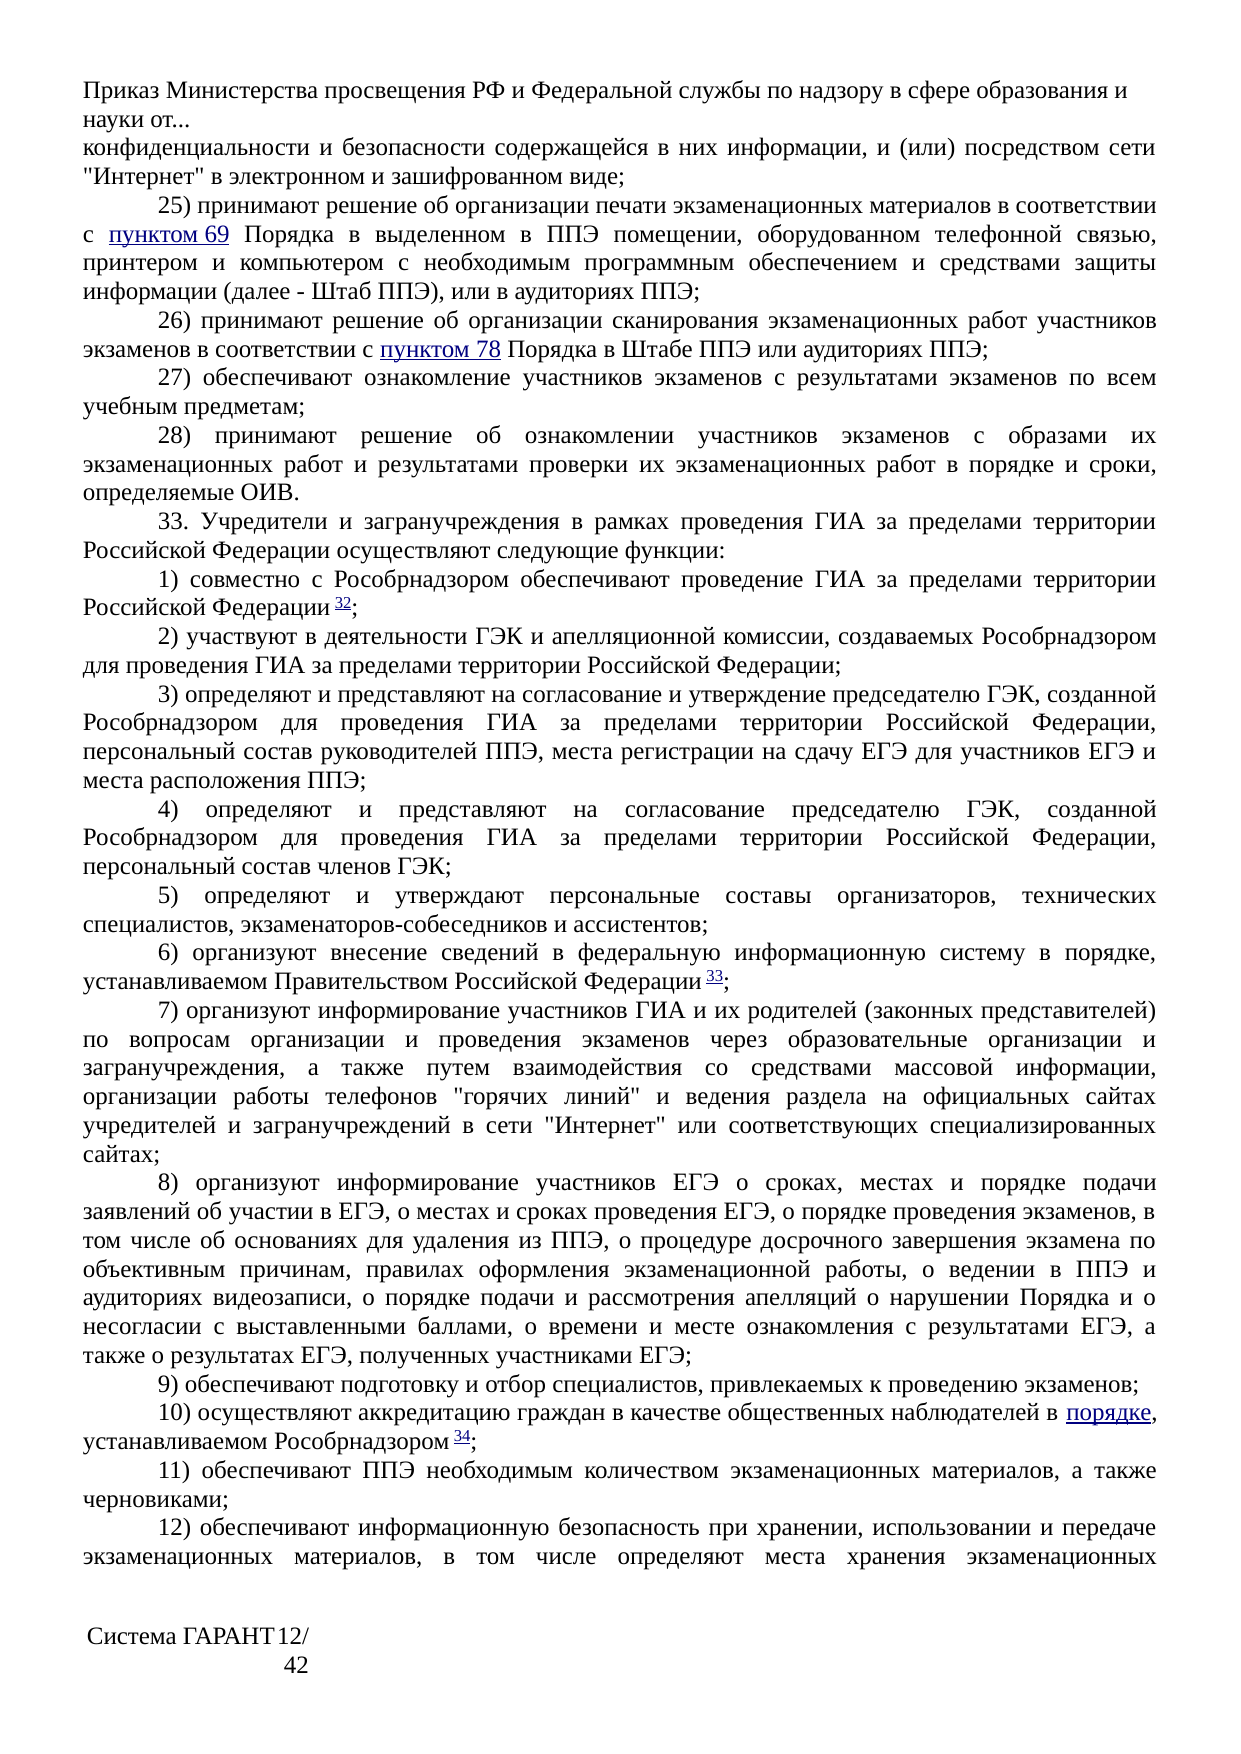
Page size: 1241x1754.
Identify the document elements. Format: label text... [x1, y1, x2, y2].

text 5) определяют и утверждают персональные составы организаторов, технических специалистов, экзаменаторов-собеседников и ассистентов; [83, 880, 1157, 937]
text 25) принимают решение об организации печати экзаменационных материалов в соответствии с пунктом 69 Порядка в выделенном в ППЭ помещении, оборудованном телефонной связью, принтером и компьютером с необходимым программным обеспечением и средствами защиты информации (далее - Штаб ППЭ), или в аудиториях ППЭ; [83, 190, 1157, 305]
text 1) совместно с Рособрнадзором обеспечивают проведение ГИА за пределами территории Российской Федерации 32; [83, 564, 1157, 621]
text 33. Учредители и загранучреждения в рамках проведения ГИА за пределами территории Российской Федерации осуществляют следующие функции: [83, 506, 1157, 564]
text 4) определяют и представляют на согласование председателю ГЭК, созданной Рособрнадзором для проведения ГИА за пределами территории Российской Федерации, персональный состав членов ГЭК; [83, 794, 1157, 880]
text 26) принимают решение об организации сканирования экзаменационных работ участников экзаменов в соответствии с пунктом 78 Порядка в Штабе ППЭ или аудиториях ППЭ; [83, 305, 1157, 362]
text 9) обеспечивают подготовку и отбор специалистов, привлекаемых к проведению экзаменов; [83, 1369, 1157, 1397]
text конфиденциальности и безопасности содержащейся в них информации, и (или) посредством сети "Интернет" в электронном и зашифрованном виде; [83, 132, 1157, 190]
text 3) определяют и представляют на согласование и утверждение председателю ГЭК, созданной Рособрнадзором для проведения ГИА за пределами территории Российской Федерации, персональный состав руководителей ППЭ, места регистрации на сдачу ЕГЭ для участников ЕГЭ и места расположения ППЭ; [83, 679, 1157, 794]
text 2) участвуют в деятельности ГЭК и апелляционной комиссии, создаваемых Рособрнадзором для проведения ГИА за пределами территории Российской Федерации; [83, 621, 1157, 679]
text 27) обеспечивают ознакомление участников экзаменов с результатами экзаменов по всем учебным предметам; [83, 362, 1157, 420]
text 6) организуют внесение сведений в федеральную информационную систему в порядке, устанавливаемом Правительством Российской Федерации 33; [83, 937, 1157, 995]
text 7) организуют информирование участников ГИА и их родителей (законных представителей) по вопросам организации и проведения экзаменов через образовательные организации и загранучреждения, а также путем взаимодействия со средствами массовой информации, организации работы телефонов "горячих линий" и ведения раздела на официальных сайтах учредителей и загранучреждений в сети "Интернет" или соответствующих специализированных сайтах; [83, 995, 1157, 1167]
text 8) организуют информирование участников ЕГЭ о сроках, местах и порядке подачи заявлений об участии в ЕГЭ, о местах и сроках проведения ЕГЭ, о порядке проведения экзаменов, в том числе об основаниях для удаления из ППЭ, о процедуре досрочного завершения экзамена по объективным причинам, правилах оформления экзаменационной работы, о ведении в ППЭ и аудиториях видеозаписи, о порядке подачи и рассмотрения апелляций о нарушении Порядка и о несогласии с выставленными баллами, о времени и месте ознакомления с результатами ЕГЭ, а также о результатах ЕГЭ, полученных участниками ЕГЭ; [83, 1167, 1157, 1369]
text 28) принимают решение об ознакомлении участников экзаменов с образами их экзаменационных работ и результатами проверки их экзаменационных работ в порядке и сроки, определяемые ОИВ. [83, 420, 1157, 506]
text 10) осуществляют аккредитацию граждан в качестве общественных наблюдателей в порядке, устанавливаемом Рособрнадзором 34; [83, 1397, 1157, 1455]
text 11) обеспечивают ППЭ необходимым количеством экзаменационных материалов, а также черновиками; [83, 1455, 1157, 1512]
text 12) обеспечивают информационную безопасность при хранении, использовании и передаче экзаменационных материалов, в том числе определяют места хранения экзаменационных [83, 1512, 1157, 1570]
